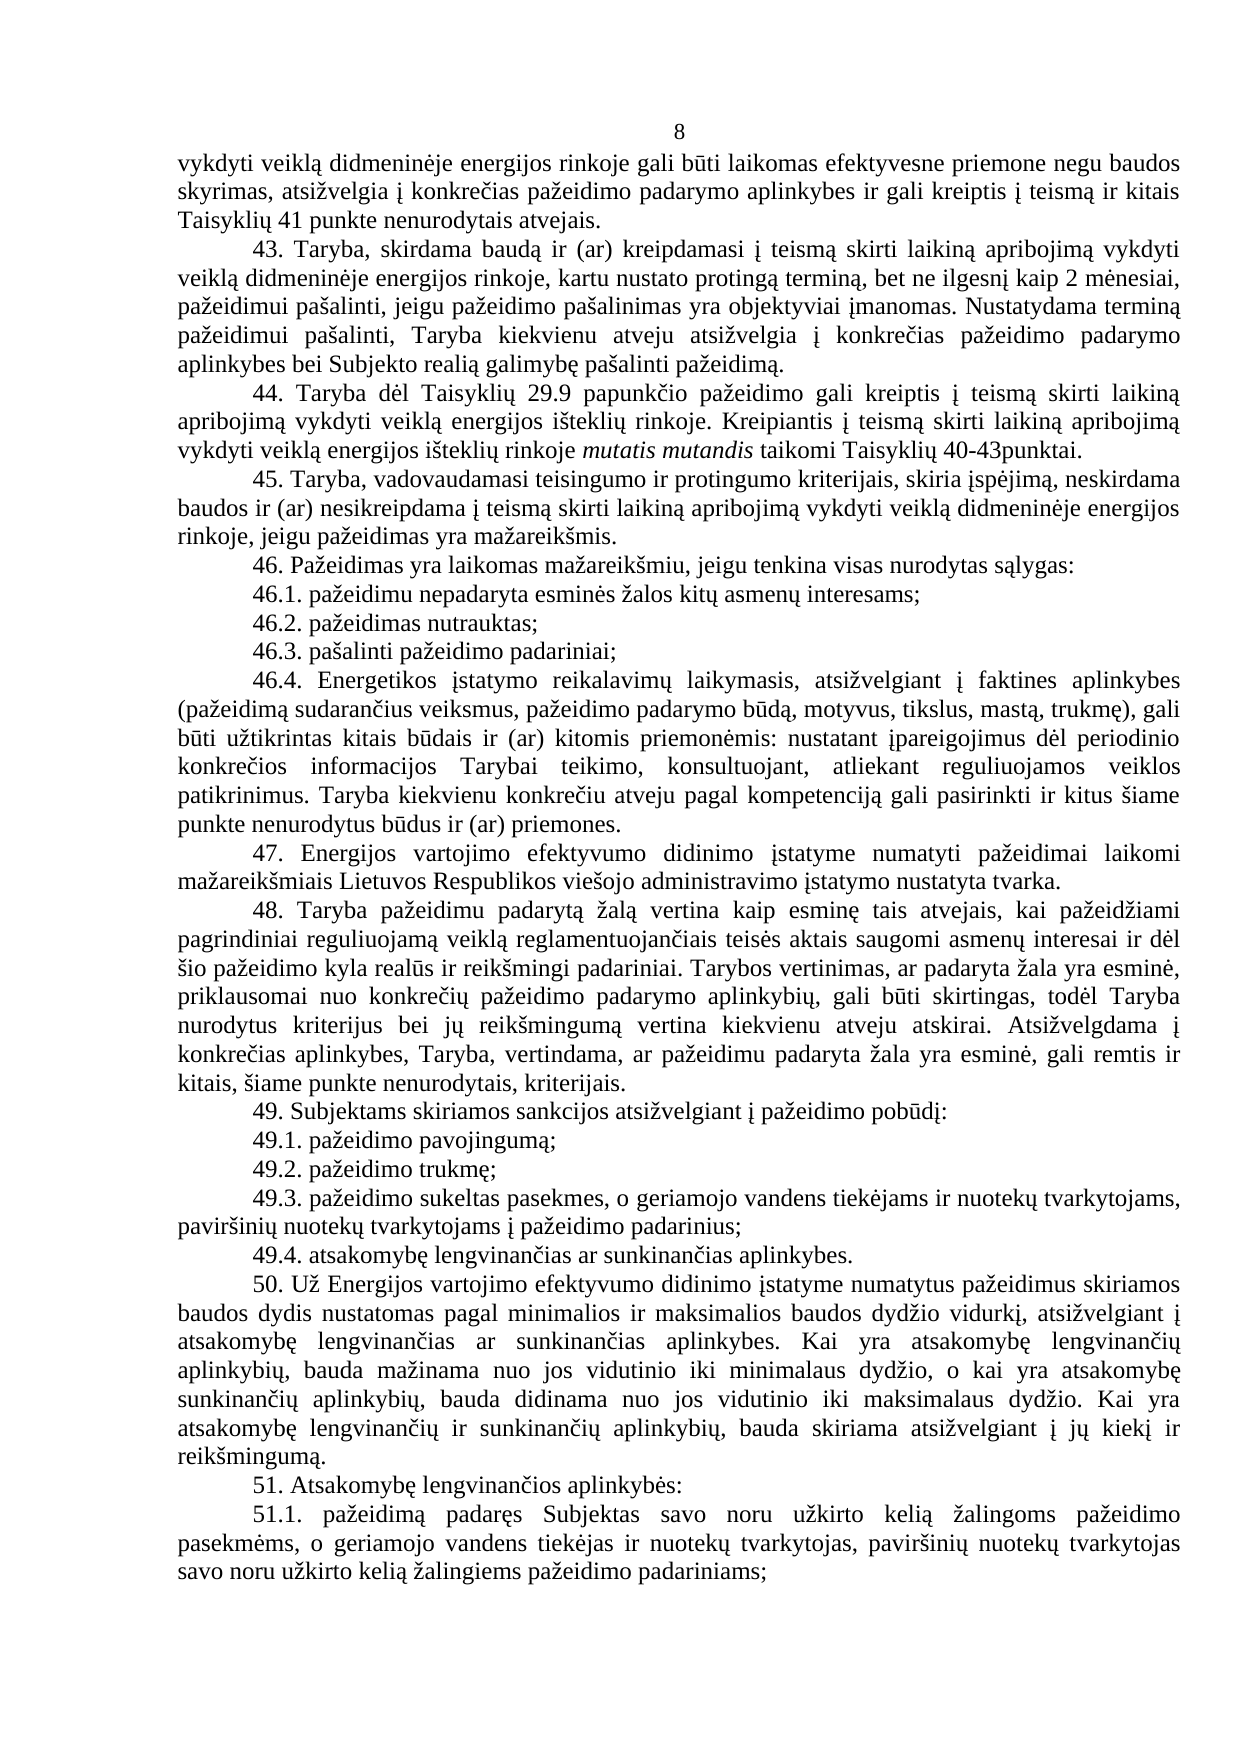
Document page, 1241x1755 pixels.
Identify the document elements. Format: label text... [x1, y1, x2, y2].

text vykdyti veiklą didmeninėje energijos rinkoje gali būti laikomas efektyvesne priemone negu baudos skyrimas, atsižvelgia į konkrečias pažeidimo padarymo aplinkybes ir gali kreiptis į teismą ir kitais Taisyklių 41 punkte nenurodytais atvejais. [177, 148, 1181, 234]
text 48. Taryba pažeidimu padarytą žalą vertina kaip esminę tais atvejais, kai pažeidžiami pagrindiniai reguliuojamą veiklą reglamentuojančiais teisės aktais saugomi asmenų interesai ir dėl šio pažeidimo kyla realūs ir reikšmingi padariniai. Tarybos vertinimas, ar padaryta žala yra esminė, priklausomai nuo konkrečių pažeidimo padarymo aplinkybių, gali būti skirtingas, todėl Taryba nurodytus kriterijus bei jų reikšmingumą vertina kiekvienu atveju atskirai. Atsižvelgdama į konkrečias aplinkybes, Taryba, vertindama, ar pažeidimu padaryta žala yra esminė, gali remtis ir kitais, šiame punkte nenurodytais, kriterijais. [177, 895, 1181, 1096]
text 43. Taryba, skirdama baudą ir (ar) kreipdamasi į teismą skirti laikiną apribojimą vykdyti veiklą didmeninėje energijos rinkoje, kartu nustato protingą terminą, bet ne ilgesnį kaip 2 mėnesiai, pažeidimui pašalinti, jeigu pažeidimo pašalinimas yra objektyviai įmanomas. Nustatydama terminą pažeidimui pašalinti, Taryba kiekvienu atveju atsižvelgia į konkrečias pažeidimo padarymo aplinkybes bei Subjekto realią galimybę pašalinti pažeidimą. [177, 234, 1181, 378]
text 44. Taryba dėl Taisyklių 29.9 papunkčio pažeidimo gali kreiptis į teismą skirti laikiną apribojimą vykdyti veiklą energijos išteklių rinkoje. Kreipiantis į teismą skirti laikiną apribojimą vykdyti veiklą energijos išteklių rinkoje mutatis mutandis taikomi Taisyklių 40-43punktai. [177, 378, 1181, 464]
text 49.2. pažeidimo trukmę; [177, 1154, 1181, 1183]
text 51.1. pažeidimą padaręs Subjektas savo noru užkirto kelią žalingoms pažeidimo pasekmėms, o geriamojo vandens tiekėjas ir nuotekų tvarkytojas, paviršinių nuotekų tvarkytojas savo noru užkirto kelią žalingiems pažeidimo padariniams; [177, 1499, 1181, 1585]
text 49.1. pažeidimo pavojingumą; [177, 1125, 1181, 1154]
text 49. Subjektams skiriamos sankcijos atsižvelgiant į pažeidimo pobūdį: [177, 1096, 1181, 1125]
text 49.3. pažeidimo sukeltas pasekmes, o geriamojo vandens tiekėjams ir nuotekų tvarkytojams, paviršinių nuotekų tvarkytojams į pažeidimo padarinius; [177, 1183, 1181, 1240]
text 46.3. pašalinti pažeidimo padariniai; [177, 636, 1181, 665]
text 49.4. atsakomybę lengvinančias ar sunkinančias aplinkybes. [177, 1240, 1181, 1269]
text 46.4. Energetikos įstatymo reikalavimų laikymasis, atsižvelgiant į faktines aplinkybes (pažeidimą sudarančius veiksmus, pažeidimo padarymo būdą, motyvus, tikslus, mastą, trukmę), gali būti užtikrintas kitais būdais ir (ar) kitomis priemonėmis: nustatant įpareigojimus dėl periodinio konkrečios informacijos Tarybai teikimo, konsultuojant, atliekant reguliuojamos veiklos patikrinimus. Taryba kiekvienu konkrečiu atveju pagal kompetenciją gali pasirinkti ir kitus šiame punkte nenurodytus būdus ir (ar) priemones. [177, 665, 1181, 838]
text 46. Pažeidimas yra laikomas mažareikšmiu, jeigu tenkina visas nurodytas sąlygas: [177, 550, 1181, 579]
text 47. Energijos vartojimo efektyvumo didinimo įstatyme numatyti pažeidimai laikomi mažareikšmiais Lietuvos Respublikos viešojo administravimo įstatymo nustatyta tvarka. [177, 838, 1181, 895]
text 50. Už Energijos vartojimo efektyvumo didinimo įstatyme numatytus pažeidimus skiriamos baudos dydis nustatomas pagal minimalios ir maksimalios baudos dydžio vidurkį, atsižvelgiant į atsakomybę lengvinančias ar sunkinančias aplinkybes. Kai yra atsakomybę lengvinančių aplinkybių, bauda mažinama nuo jos vidutinio iki minimalaus dydžio, o kai yra atsakomybę sunkinančių aplinkybių, bauda didinama nuo jos vidutinio iki maksimalaus dydžio. Kai yra atsakomybę lengvinančių ir sunkinančių aplinkybių, bauda skiriama atsižvelgiant į jų kiekį ir reikšmingumą. [177, 1269, 1181, 1470]
text 46.1. pažeidimu nepadaryta esminės žalos kitų asmenų interesams; [177, 579, 1181, 608]
text 51. Atsakomybę lengvinančios aplinkybės: [177, 1470, 1181, 1499]
text 45. Taryba, vadovaudamasi teisingumo ir protingumo kriterijais, skiria įspėjimą, neskirdama baudos ir (ar) nesikreipdama į teismą skirti laikiną apribojimą vykdyti veiklą didmeninėje energijos rinkoje, jeigu pažeidimas yra mažareikšmis. [177, 464, 1181, 550]
text 46.2. pažeidimas nutrauktas; [177, 608, 1181, 636]
